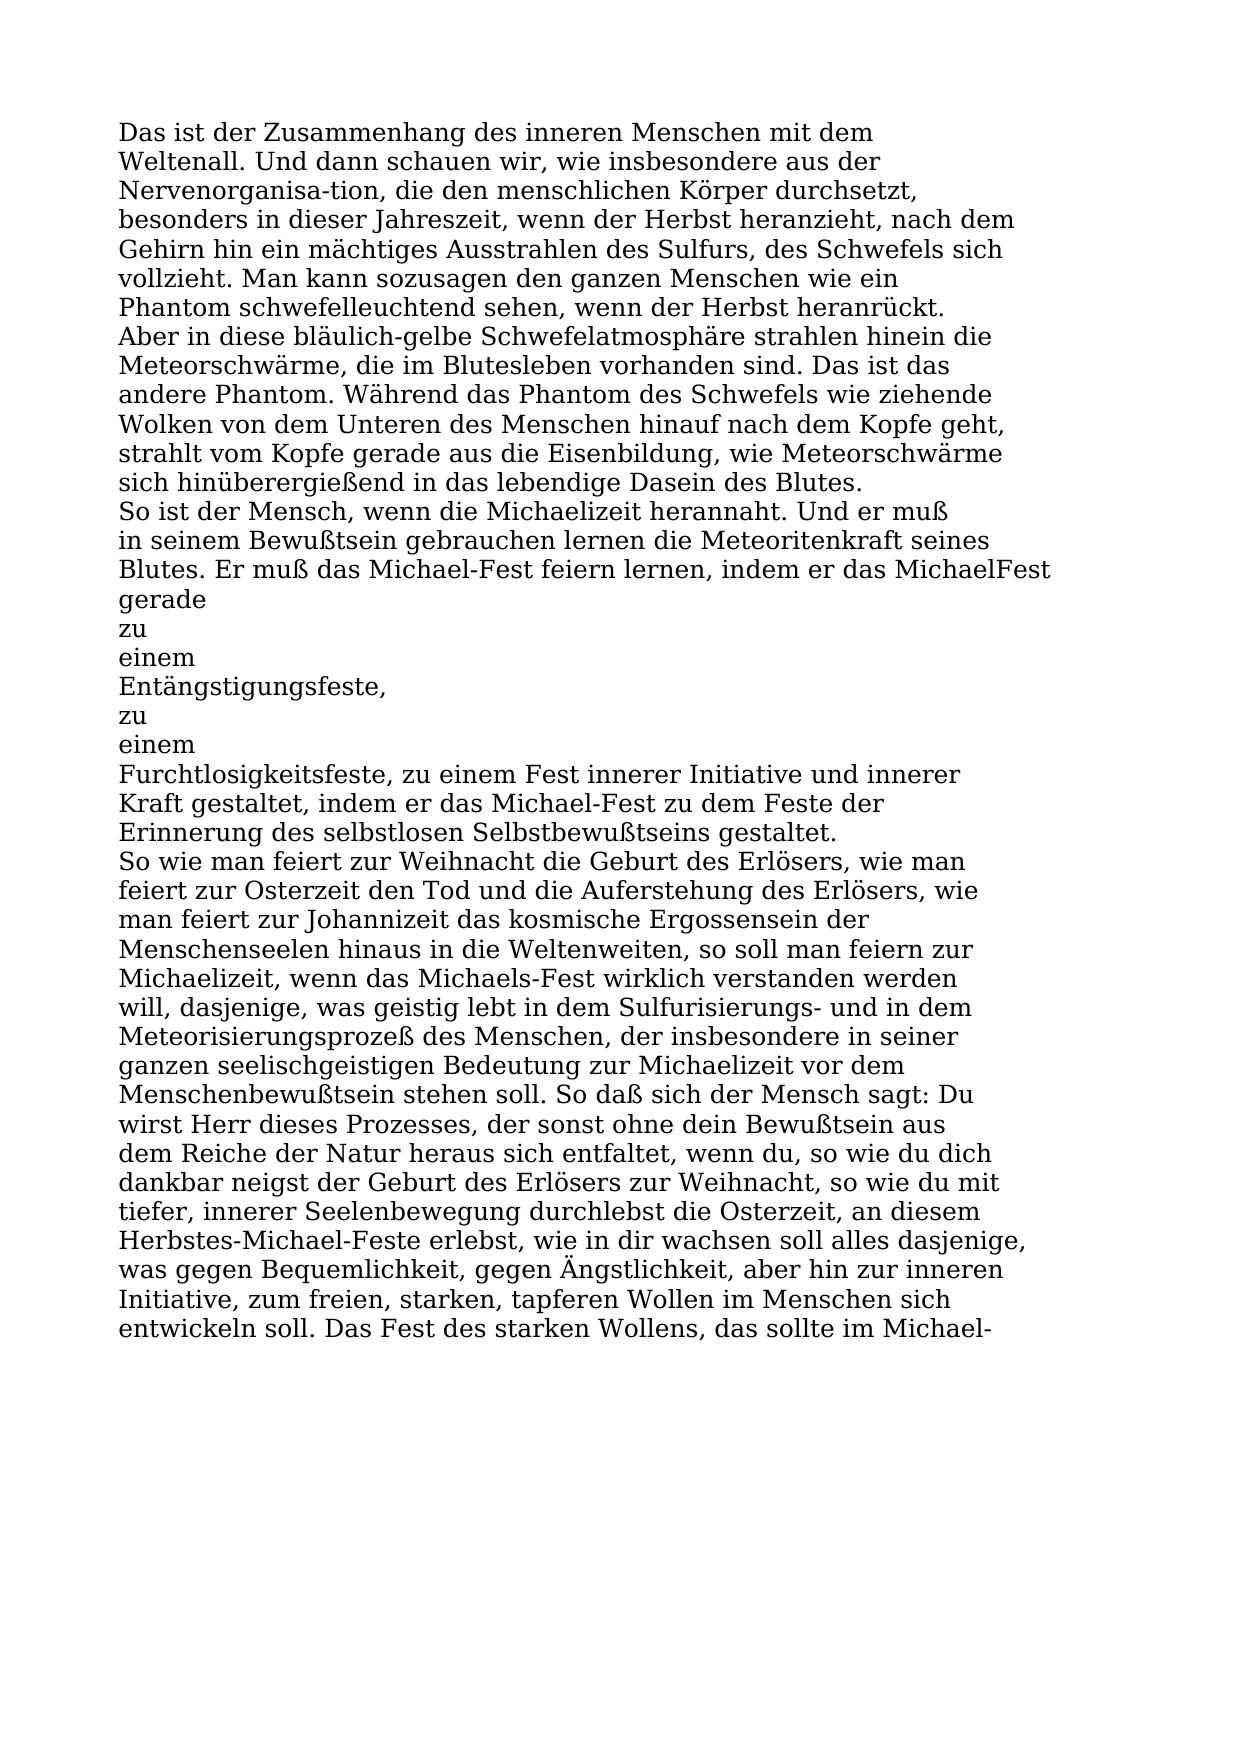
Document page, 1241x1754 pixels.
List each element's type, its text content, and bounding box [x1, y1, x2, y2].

text in seinem Bewußtsein gebrauchen lernen die Meteoritenkraft seines [118, 526, 1122, 556]
text So wie man feiert zur Weihnacht die Geburt des Erlösers, wie man [118, 847, 1122, 876]
text Menschenbewußtsein stehen soll. So daß sich der Mensch sagt: Du [118, 1081, 1122, 1110]
text Das ist der Zusammenhang des inneren Menschen mit dem [118, 118, 1122, 147]
text zu [118, 701, 1122, 731]
text was gegen Bequemlichkeit, gegen Ängstlichkeit, aber hin zur inneren [118, 1256, 1122, 1285]
text Michaelizeit, wenn das Michaels-Fest wirklich verstanden werden [118, 964, 1122, 993]
text gerade [118, 585, 1122, 614]
text vollzieht. Man kann sozusagen den ganzen Menschen wie ein [118, 264, 1122, 293]
text ganzen seelischgeistigen Bedeutung zur Michaelizeit vor dem [118, 1051, 1122, 1081]
text wirst Herr dieses Prozesses, der sonst ohne dein Bewußtsein aus [118, 1110, 1122, 1139]
text Furchtlosigkeitsfeste, zu einem Fest innerer Initiative und innerer [118, 760, 1122, 789]
text Phantom schwefelleuchtend sehen, wenn der Herbst heranrückt. [118, 293, 1122, 322]
text Blutes. Er muß das Michael-Fest feiern lernen, indem er das MichaelFest [118, 556, 1122, 585]
text Entängstigungsfeste, [118, 672, 1122, 701]
text Meteorschwärme, die im Blutesleben vorhanden sind. Das ist das [118, 351, 1122, 381]
text Kraft gestaltet, indem er das Michael-Fest zu dem Feste der [118, 789, 1122, 818]
text besonders in dieser Jahreszeit, wenn der Herbst heranzieht, nach dem [118, 206, 1122, 235]
text dankbar neigst der Geburt des Erlösers zur Weihnacht, so wie du mit [118, 1168, 1122, 1197]
text Meteorisierungsprozeß des Menschen, der insbesondere in seiner [118, 1022, 1122, 1051]
text Herbstes-Michael-Feste erlebst, wie in dir wachsen soll alles dasjenige, [118, 1226, 1122, 1256]
text Weltenall. Und dann schauen wir, wie insbesondere aus der [118, 147, 1122, 176]
text Wolken von dem Unteren des Menschen hinauf nach dem Kopfe geht, [118, 410, 1122, 439]
text Initiative, zum freien, starken, tapferen Wollen im Menschen sich [118, 1285, 1122, 1314]
text andere Phantom. Während das Phantom des Schwefels wie ziehende [118, 381, 1122, 410]
text Gehirn hin ein mächtiges Ausstrahlen des Sulfurs, des Schwefels sich [118, 235, 1122, 264]
text will, dasjenige, was geistig lebt in dem Sulfurisierungs- und in dem [118, 993, 1122, 1022]
text zu [118, 614, 1122, 643]
text strahlt vom Kopfe gerade aus die Eisenbildung, wie Meteorschwärme [118, 439, 1122, 468]
text Menschenseelen hinaus in die Weltenweiten, so soll man feiern zur [118, 935, 1122, 964]
text einem [118, 731, 1122, 760]
text Erinnerung des selbstlosen Selbstbewußtseins gestaltet. [118, 818, 1122, 847]
text man feiert zur Johannizeit das kosmische Ergossensein der [118, 906, 1122, 935]
text sich hinüberergießend in das lebendige Dasein des Blutes. [118, 468, 1122, 497]
text So ist der Mensch, wenn die Michaelizeit herannaht. Und er muß [118, 497, 1122, 526]
text Nervenorganisa-tion, die den menschlichen Körper durchsetzt, [118, 176, 1122, 206]
text feiert zur Osterzeit den Tod und die Auferstehung des Erlösers, wie [118, 876, 1122, 906]
text einem [118, 643, 1122, 672]
text dem Reiche der Natur heraus sich entfaltet, wenn du, so wie du dich [118, 1139, 1122, 1168]
text tiefer, innerer Seelenbewegung durchlebst die Osterzeit, an diesem [118, 1197, 1122, 1226]
text entwickeln soll. Das Fest des starken Wollens, das sollte im Michael- [118, 1314, 1122, 1343]
text Aber in diese bläulich-gelbe Schwefelatmosphäre strahlen hinein die [118, 322, 1122, 351]
